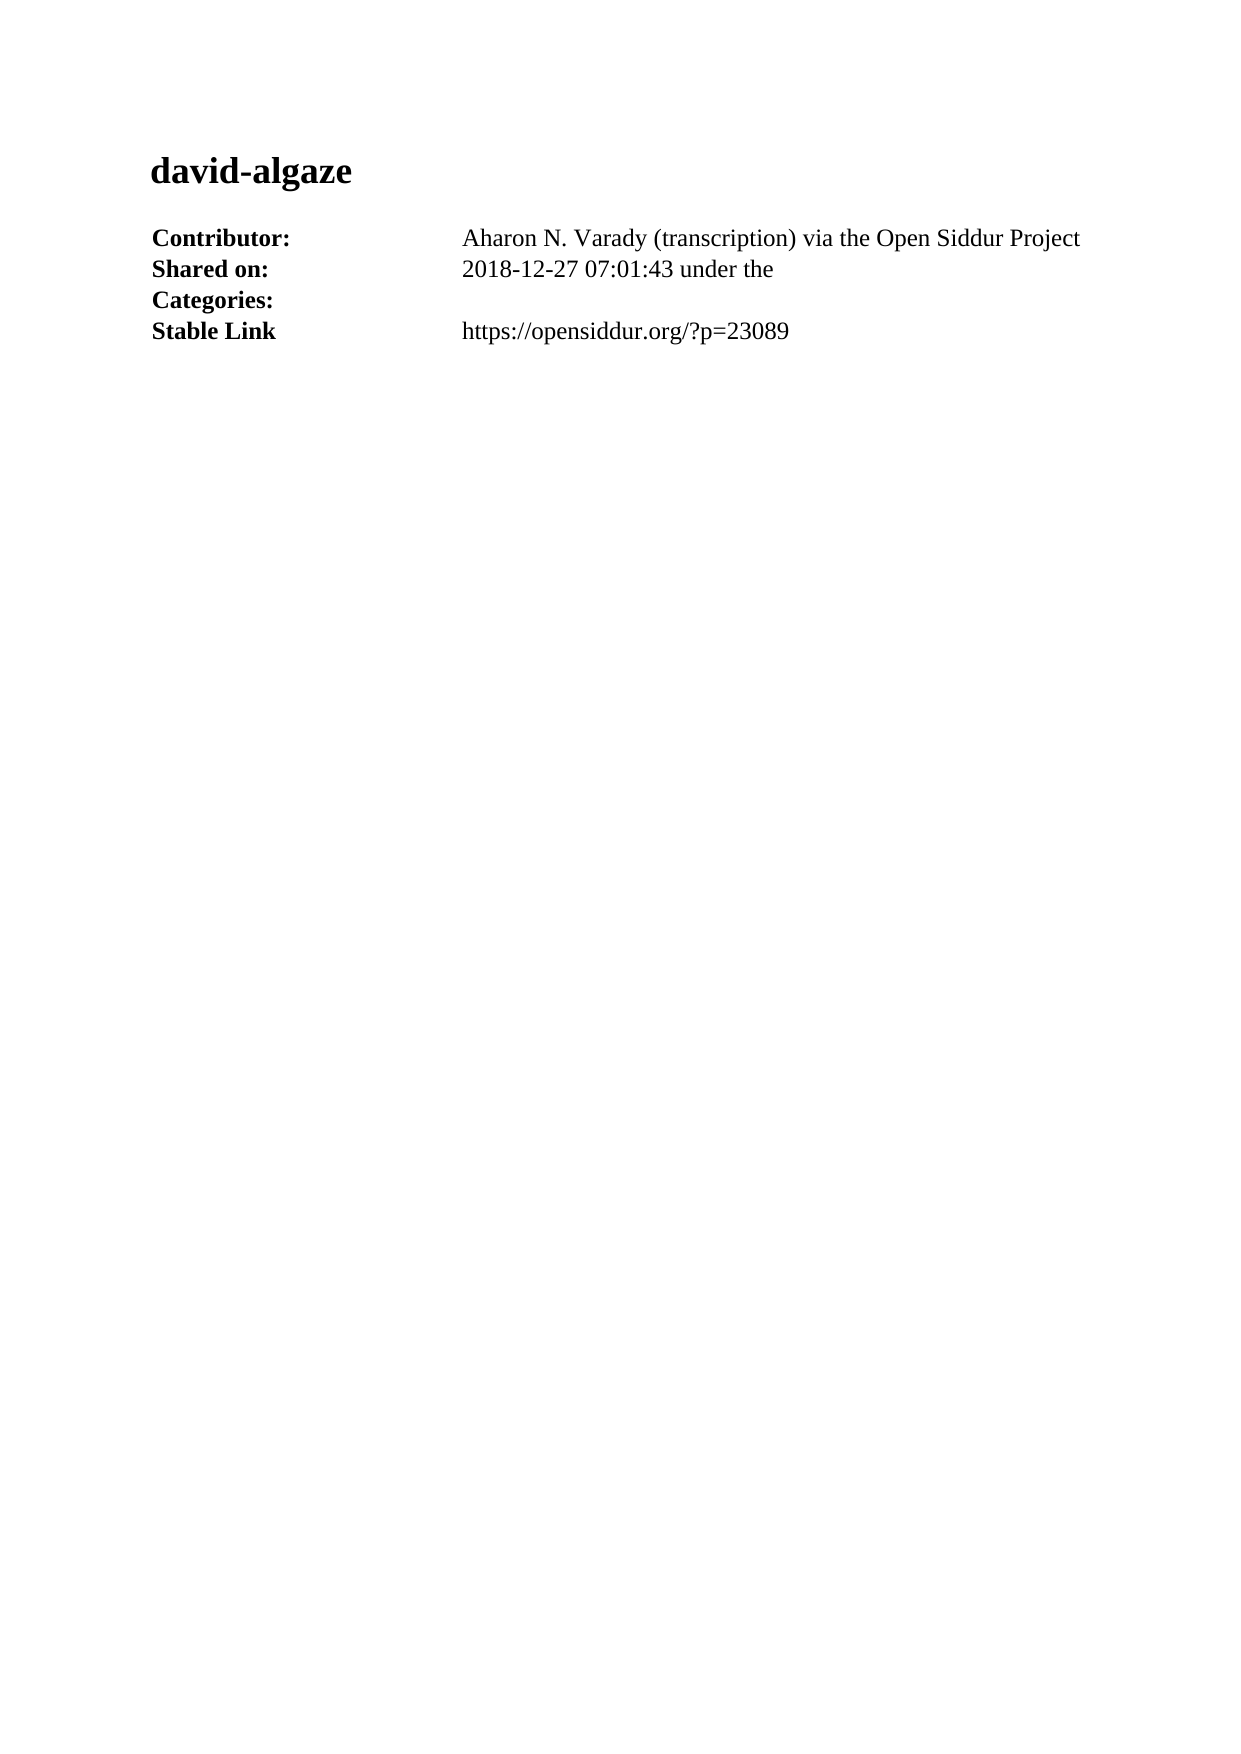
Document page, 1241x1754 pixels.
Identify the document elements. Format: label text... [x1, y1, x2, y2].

table_cell [460, 284, 1090, 315]
table_header Contributor: [150, 223, 460, 253]
table_cell https://opensiddur.org/?p=23089 [460, 315, 1090, 346]
table_cell Stable Link [150, 315, 460, 346]
table_cell 2018-12-27 07:01:43 under the [460, 254, 1090, 284]
subtitle david-algaze [150, 150, 1090, 192]
table_header Aharon N. Varady (transcription) via the Open Siddur Project [460, 223, 1090, 253]
table_cell Categories: [150, 284, 460, 315]
table_cell Shared on: [150, 254, 460, 284]
